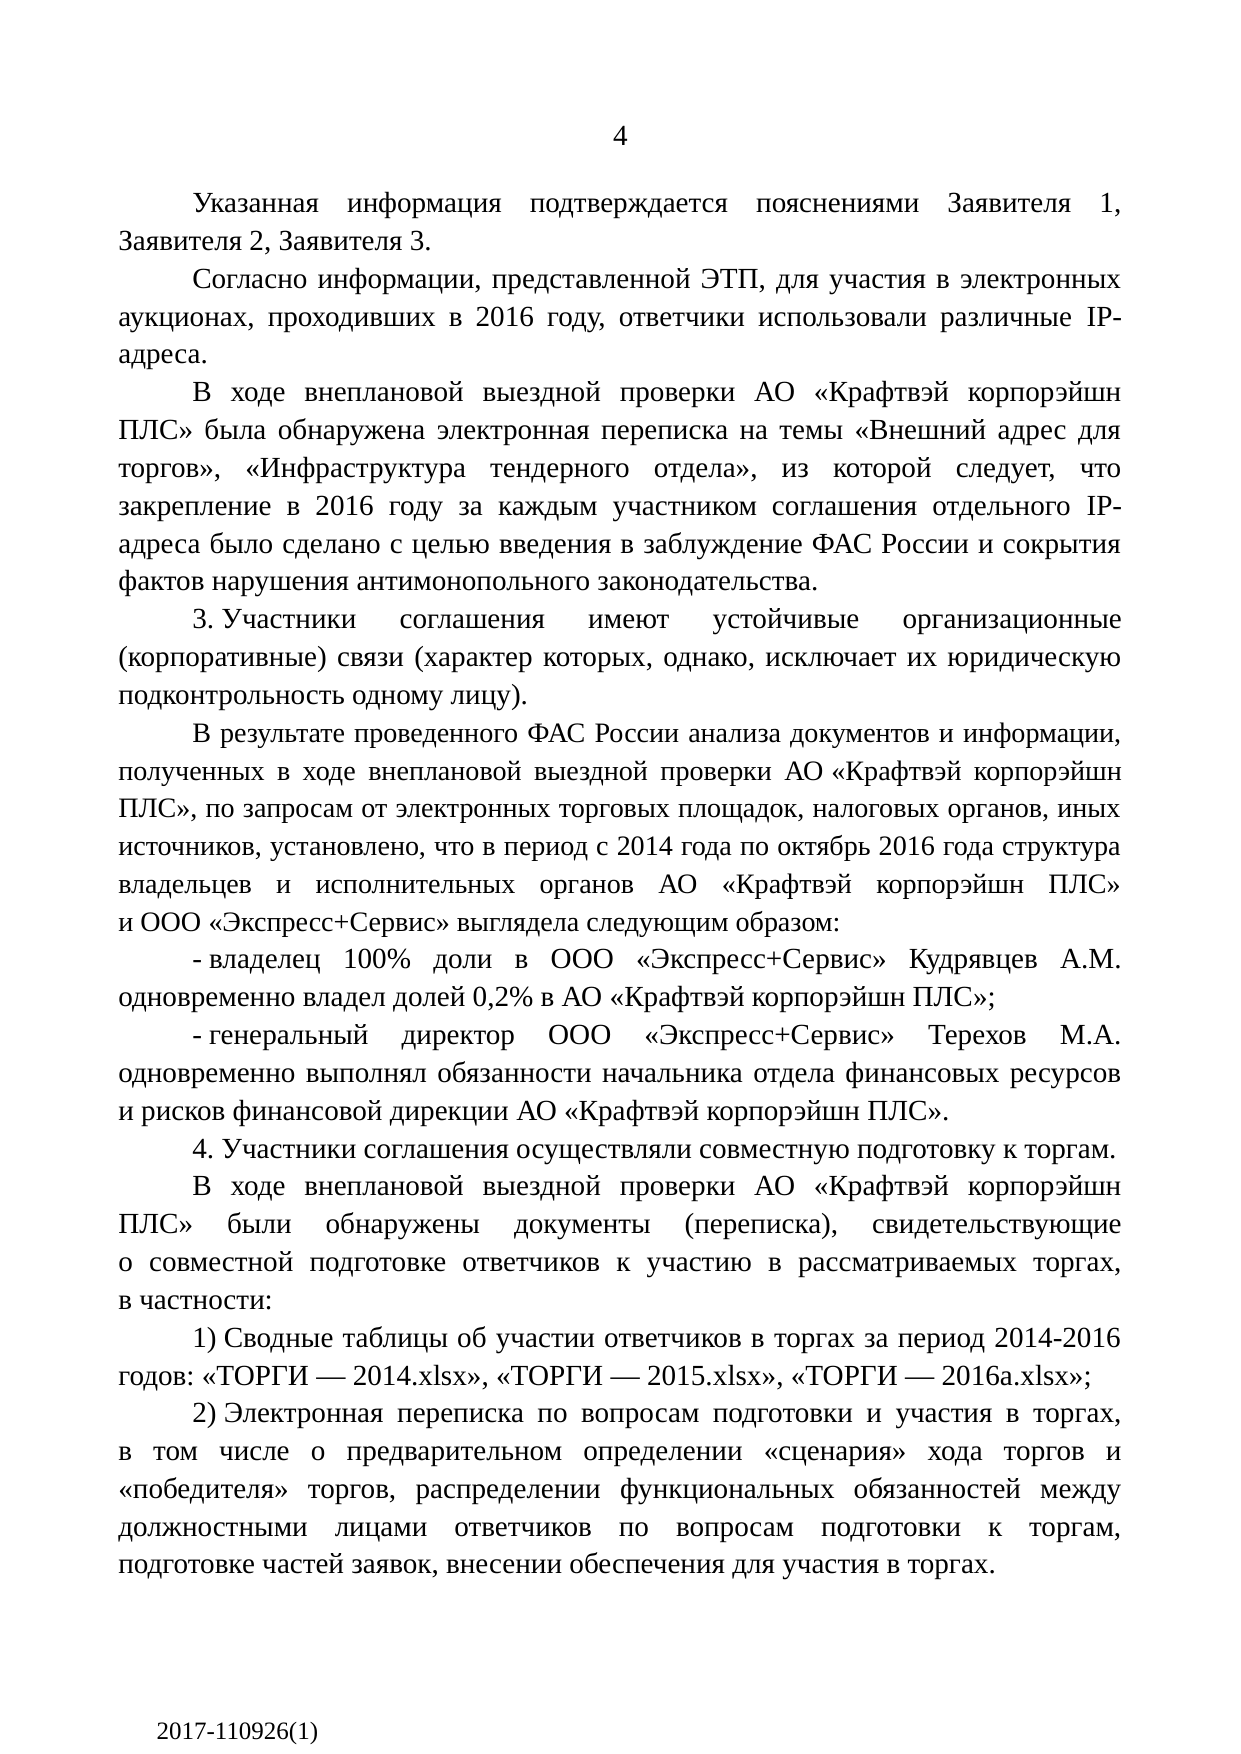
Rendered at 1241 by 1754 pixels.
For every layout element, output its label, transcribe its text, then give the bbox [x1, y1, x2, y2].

text 1) Сводные таблицы об участии ответчиков в торгах за период 2014-2016 годов: «ТОРГИ — 2014.xlsx», «ТОРГИ — 2015.xlsx», «ТОРГИ — 2016а.xlsx»; [118, 1316, 1122, 1391]
text Указанная информация подтверждается пояснениями Заявителя 1, Заявителя 2, Заявителя 3. [118, 181, 1122, 257]
text В ходе внеплановой выездной проверки АО «Крафтвэй корпорэйшн ПЛС» были обнаружены документы (переписка), свидетельствующие о совместной подготовке ответчиков к участию в рассматриваемых торгах, в частности: [118, 1164, 1122, 1316]
text 2) Электронная переписка по вопросам подготовки и участия в торгах, в том числе о предварительном определении «сценария» хода торгов и «победителя» торгов, распределении функциональных обязанностей между должностными лицами ответчиков по вопросам подготовки к торгам, подготовке частей заявок, внесении обеспечения для участия в торгах. [118, 1391, 1122, 1580]
text - генеральный директор ООО «Экспресс+Сервис» Терехов М.А. одновременно выполнял обязанности начальника отдела финансовых ресурсов и рисков финансовой дирекции АО «Крафтвэй корпорэйшн ПЛС». [118, 1013, 1122, 1126]
text В ходе внеплановой выездной проверки АО «Крафтвэй корпорэйшн ПЛС» была обнаружена электронная переписка на темы «Внешний адрес для торгов», «Инфраструктура тендерного отдела», из которой следует, что закрепление в 2016 году за каждым участником соглашения отдельного IP-адреса было сделано с целью введения в заблуждение ФАС России и сокрытия фактов нарушения антимонопольного законодательства. [118, 370, 1122, 597]
text - владелец 100% доли в ООО «Экспресс+Сервис» Кудрявцев А.М. одновременно владел долей 0,2% в АО «Крафтвэй корпорэйшн ПЛС»; [118, 937, 1122, 1013]
text 4. Участники соглашения осуществляли совместную подготовку к торгам. [118, 1126, 1122, 1164]
text 3. Участники соглашения имеют устойчивые организационные (корпоративные) связи (характер которых, однако, исключает их юридическую подконтрольность одному лицу). [118, 597, 1122, 711]
text В результате проведенного ФАС России анализа документов и информации, полученных в ходе внеплановой выездной проверки АО «Крафтвэй корпорэйшн ПЛС», по запросам от электронных торговых площадок, налоговых органов, иных источников, установлено, что в период с 2014 года по октябрь 2016 года структура владельцев и исполнительных органов АО «Крафтвэй корпорэйшн ПЛС» и ООО «Экспресс+Сервис» выглядела следующим образом: [118, 711, 1122, 937]
text Согласно информации, представленной ЭТП, для участия в электронных аукционах, проходивших в 2016 году, ответчики использовали различные IP-адреса. [118, 257, 1122, 370]
